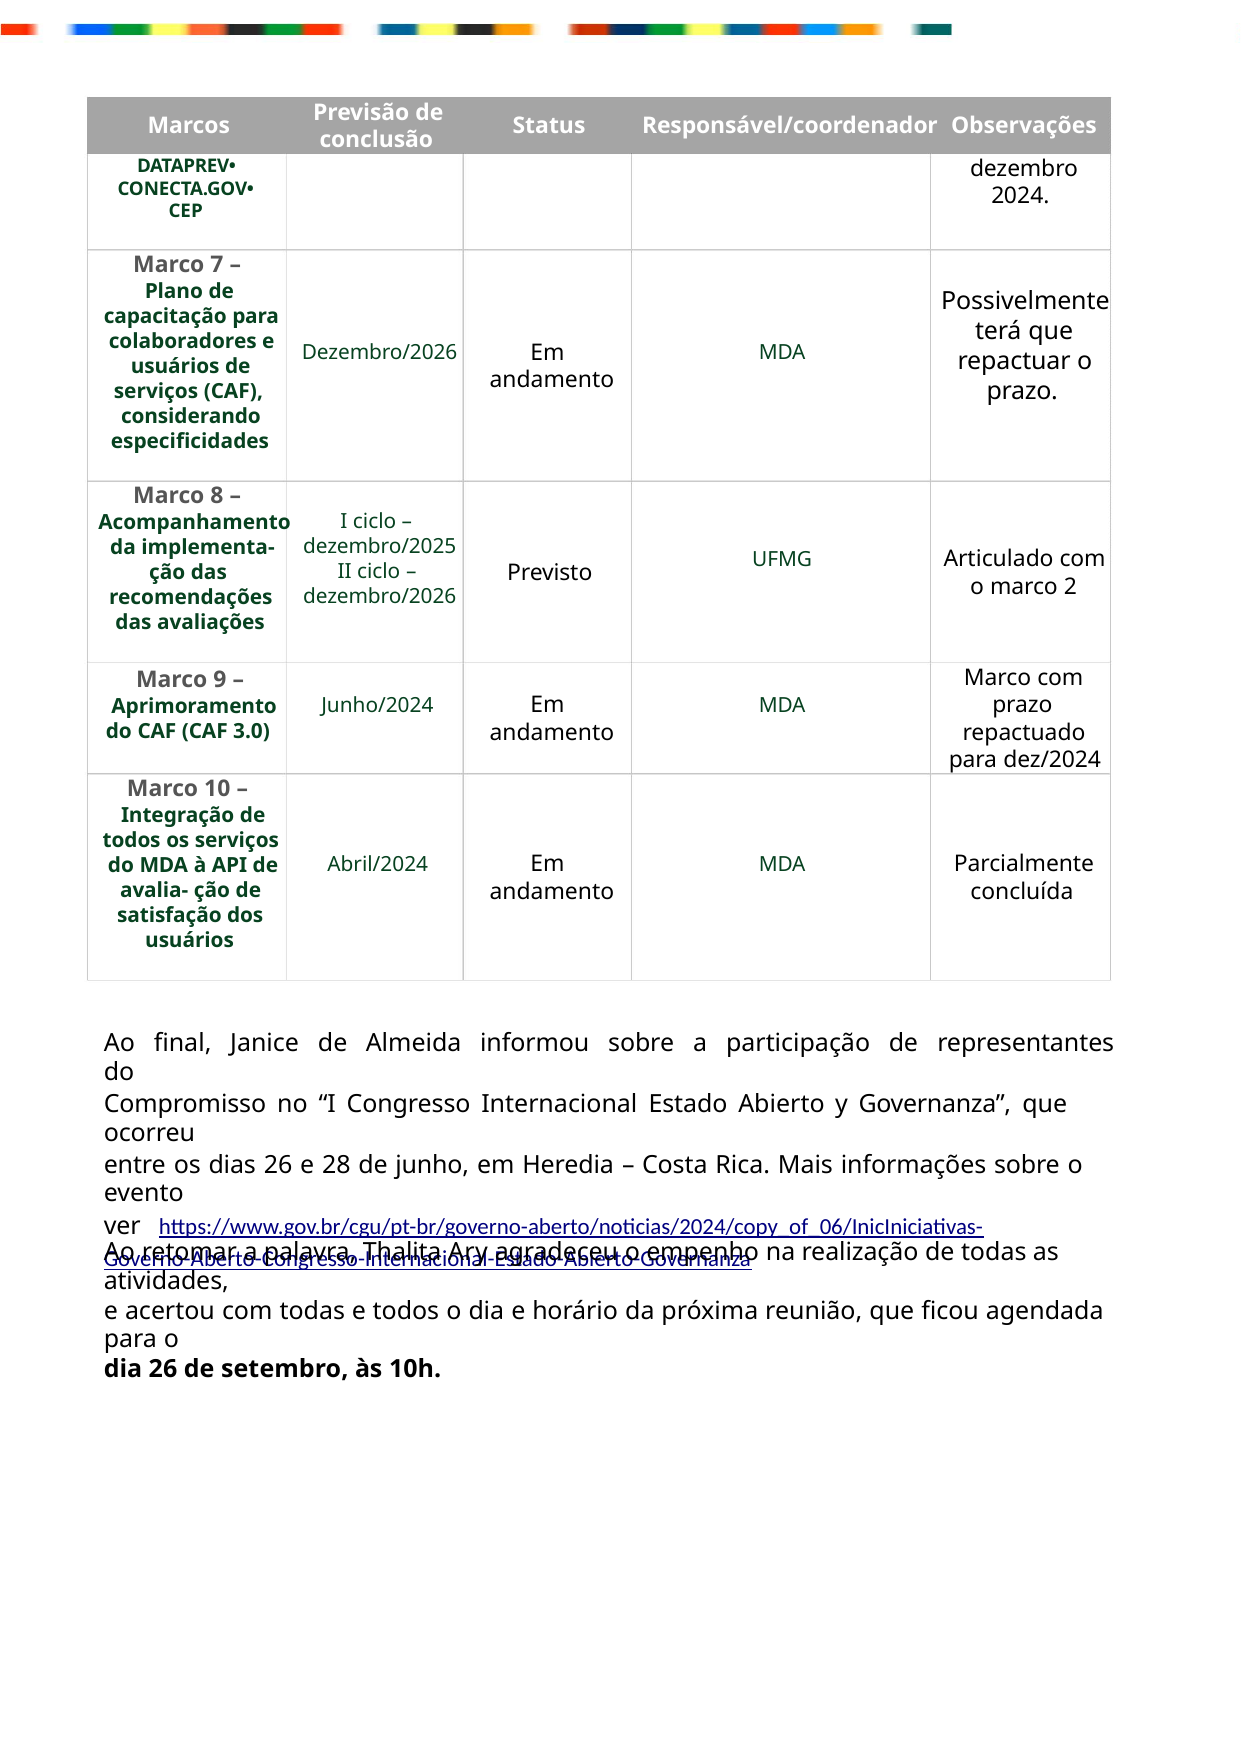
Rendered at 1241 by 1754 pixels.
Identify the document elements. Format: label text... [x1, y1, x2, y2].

text recomendações [109, 586, 286, 609]
text Marco 10 – [127, 776, 294, 802]
text considerando [121, 404, 284, 428]
text Acompanhamento [98, 510, 299, 534]
text serviços (CAF), [114, 379, 284, 403]
text usuários de [131, 354, 293, 378]
text todos os serviços [102, 828, 294, 852]
text Junho/2024 [321, 693, 451, 717]
text Ao ﬁnal, Janice de Almeida informou sobre a participação de representantes do [103, 1029, 1118, 1086]
text entre os dias 26 e 28 de junho, em Heredia – Costa Rica. Mais informações sobre o evento [103, 1151, 1118, 1208]
text II ciclo – [337, 559, 470, 583]
text usuários [145, 928, 294, 952]
text CONECTA.GOV• [117, 178, 278, 199]
text 024. [1004, 183, 1073, 209]
text Ao retomar a palavra, Thalita Ary agradeceu o empenho na realização de todas as atividades, [103, 1238, 1118, 1295]
text terá que [975, 317, 1125, 345]
text dezembro/2025 [303, 534, 470, 558]
text Marco 8 – [133, 483, 299, 509]
text Responsável/coordenador [642, 113, 946, 139]
text Compromisso no “I Congresso Internacional Estado Abierto y Governanza”, que ocorreu [103, 1090, 1118, 1147]
text o marco 2 [970, 573, 1120, 599]
text Possivelmente [941, 287, 1125, 315]
text dia 26 de setembro, às 10h. [103, 1355, 1118, 1383]
text satisfação dos [117, 903, 294, 927]
text repactuar o [957, 347, 1125, 375]
text para dez/2024 [949, 747, 1115, 773]
text DATAPREV• [137, 155, 278, 177]
text do CAF (CAF 3.0) [106, 719, 291, 743]
text I ciclo – [340, 509, 470, 533]
text repactuado [962, 719, 1115, 746]
text Em [530, 692, 629, 718]
text Plano de [144, 279, 240, 303]
text Observações [951, 113, 1110, 139]
text andamento [489, 719, 629, 746]
text Parcialmente [954, 851, 1112, 877]
text Marco 9 – [136, 667, 252, 693]
text ver https://www.gov.br/cgu/pt-br/governo-aberto/noticias/2024/copy_of_06/InicIniciativas- [103, 1212, 1118, 1238]
text e acertou com todas e todos o dia e horário da próxima reunião, que ficou agendada para o [103, 1296, 1118, 1353]
text concluída [970, 878, 1112, 904]
text conclusão [319, 127, 453, 153]
text ção das [149, 561, 299, 584]
text Marco 7 – [133, 251, 249, 278]
text colaboradores e [108, 329, 293, 353]
text Previsão de [313, 99, 453, 125]
text Aprimoramento [111, 694, 291, 718]
text capacitação para [103, 304, 293, 328]
text prazo [992, 692, 1115, 718]
text das avaliações [115, 611, 286, 634]
text prazo. [986, 377, 1125, 405]
text andamento [489, 367, 629, 393]
text Status [512, 113, 591, 139]
text Em [530, 339, 629, 365]
text andamento [489, 878, 629, 904]
text Marcos [147, 113, 237, 139]
text Abril/2024 [327, 852, 451, 876]
text avalia- ção de [120, 878, 294, 902]
text Marco com [963, 664, 1115, 691]
text dezembro [970, 155, 1095, 182]
text CEP [168, 200, 278, 222]
text Previsto [507, 559, 612, 586]
text Dezembro/2026 [302, 340, 472, 364]
text dezembro/2026 [303, 584, 470, 608]
text Integração de [121, 803, 294, 827]
text Articulado com [943, 546, 1120, 572]
text do MDA à API de [108, 853, 294, 877]
text da implementa- [110, 536, 299, 559]
text Em [530, 851, 629, 877]
text especiﬁcidades [111, 429, 284, 453]
text MDA [759, 693, 833, 717]
text MDA [759, 852, 826, 876]
text UFMG [752, 547, 833, 571]
text 2 [991, 183, 1004, 209]
text MDA [759, 340, 826, 364]
